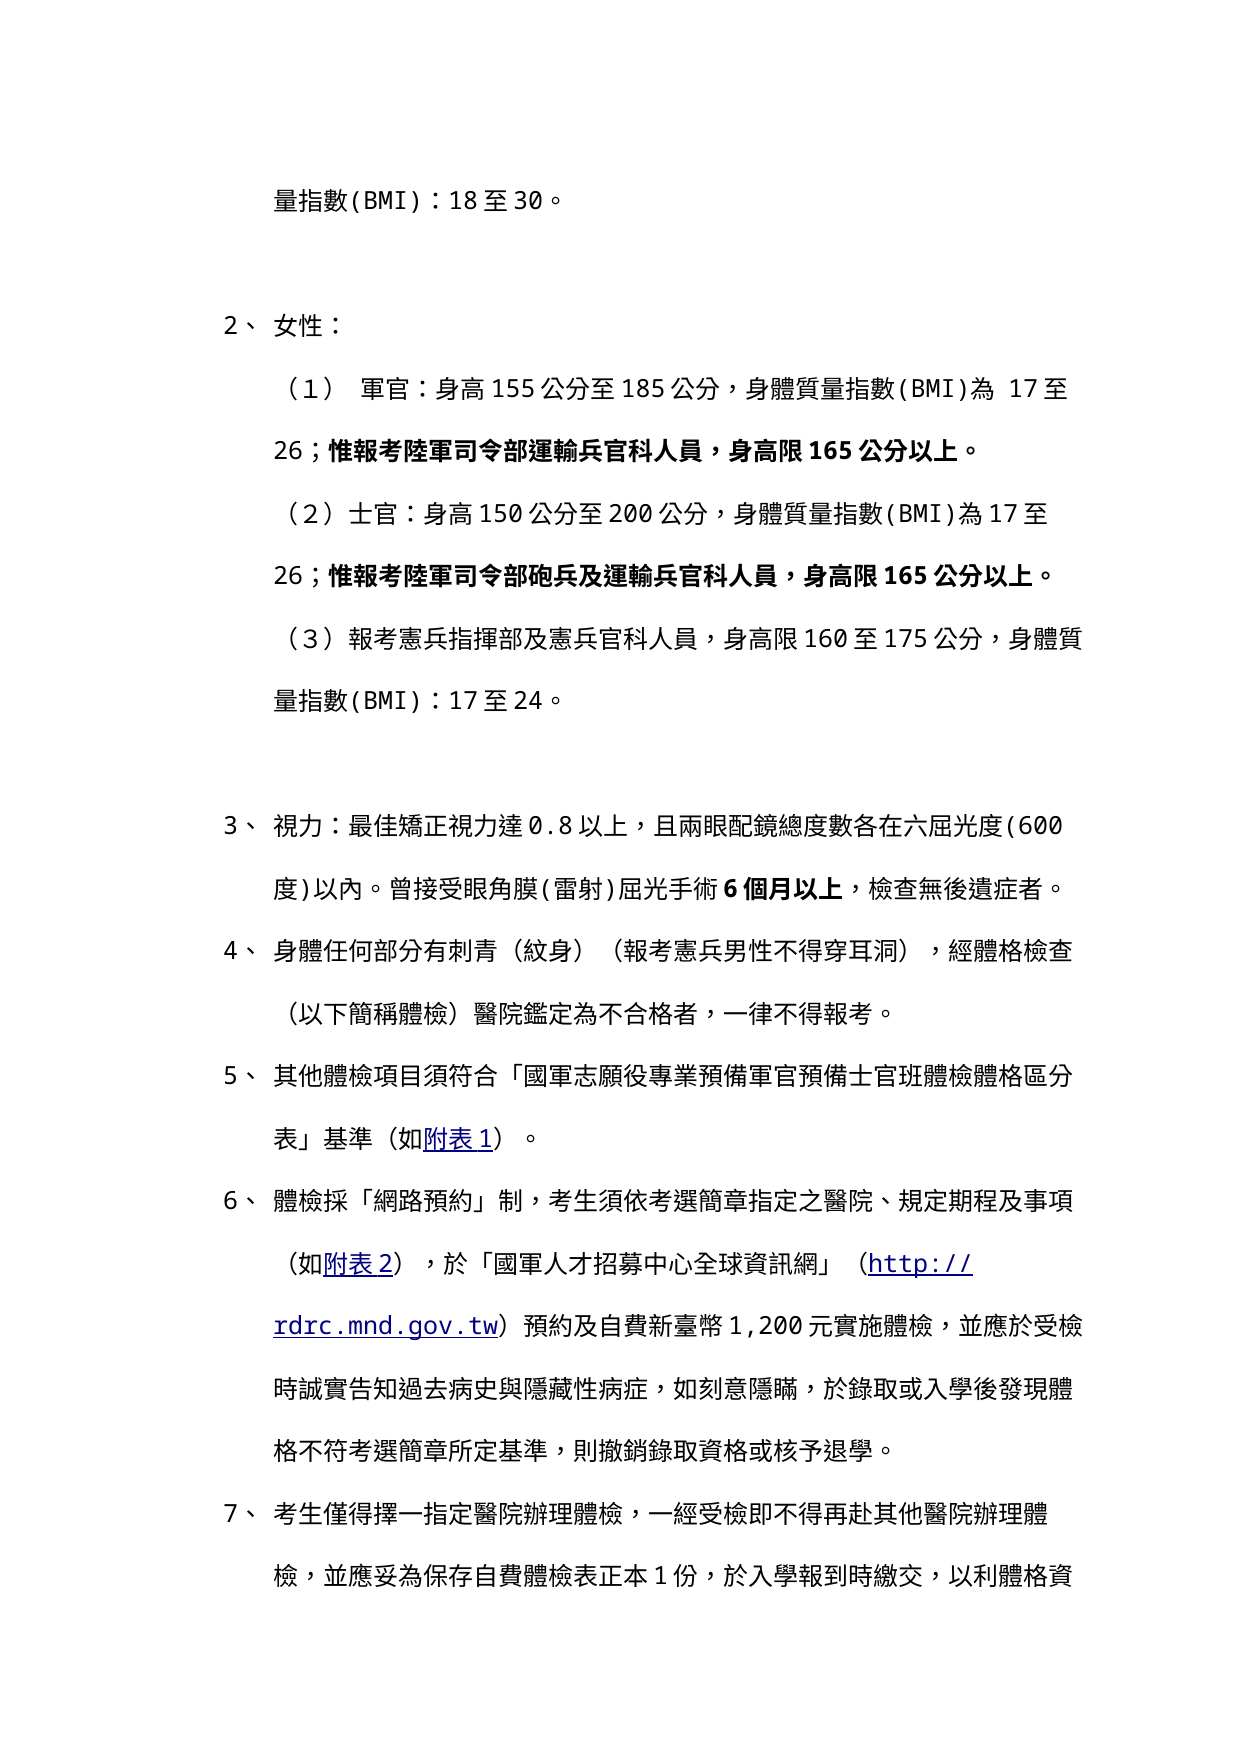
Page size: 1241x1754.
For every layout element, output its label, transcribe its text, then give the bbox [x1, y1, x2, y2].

table_cell 6、 [223, 1158, 273, 1471]
table_header （１） 軍官：身高155公分至185公分，身體質量指數(BMI)為 17至26；惟報考陸軍司令部運輸兵官科人員，身高限165公分以上。 [273, 346, 1093, 471]
table_cell 4、 [223, 908, 273, 1033]
table_cell 女性： [273, 283, 1093, 346]
table_cell （３）報考憲兵指揮部及憲兵官科人員，身高限160至175公分，身體質量指數(BMI)：17至24。 [273, 596, 1093, 721]
table_cell 5、 [223, 1033, 273, 1158]
table_cell 2、 [223, 283, 273, 783]
table_cell [273, 721, 1093, 783]
table_header [223, 158, 273, 283]
table_cell 7、 [223, 1471, 273, 1596]
table_cell 身體任何部分有刺青（紋身）（報考憲兵男性不得穿耳洞），經體格檢查（以下簡稱體檢）醫院鑑定為不合格者，一律不得報考。 [273, 908, 1093, 1033]
table_header [273, 221, 1093, 283]
table_header （一） [148, 158, 223, 1596]
table_cell （２）士官：身高150公分至200公分，身體質量指數(BMI)為17至26；惟報考陸軍司令部砲兵及運輸兵官科人員，身高限165公分以上。 [273, 471, 1093, 596]
table_cell 其他體檢項目須符合「國軍志願役專業預備軍官預備士官班體檢體格區分表」基準（如附表1）。 [273, 1033, 1093, 1158]
table_cell 量指數(BMI)：18至30。 [273, 158, 1093, 221]
table_cell 考生僅得擇一指定醫院辦理體檢，一經受檢即不得再赴其他醫院辦理體檢，並應妥為保存自費體檢表正本1份，於入學報到時繳交，以利體格資 [273, 1471, 1093, 1596]
table_cell 視力：最佳矯正視力達0.8以上，且兩眼配鏡總度數各在六屈光度(600度)以內。曾接受眼角膜(雷射)屈光手術6個月以上，檢查無後遺症者。 [273, 783, 1093, 908]
table_cell 3、 [223, 783, 273, 908]
table_cell 體檢採「網路預約」制，考生須依考選簡章指定之醫院、規定期程及事項（如附表2），於「國軍人才招募中心全球資訊網」（http://rdrc.mnd.gov.tw）預約及自費新臺幣1,200元實施體檢，並應於受檢時誠實告知過去病史與隱藏性病症，如刻意隱瞞，於錄取或入學後發現體格不符考選簡章所定基準，則撤銷錄取資格或核予退學。 [273, 1158, 1093, 1471]
